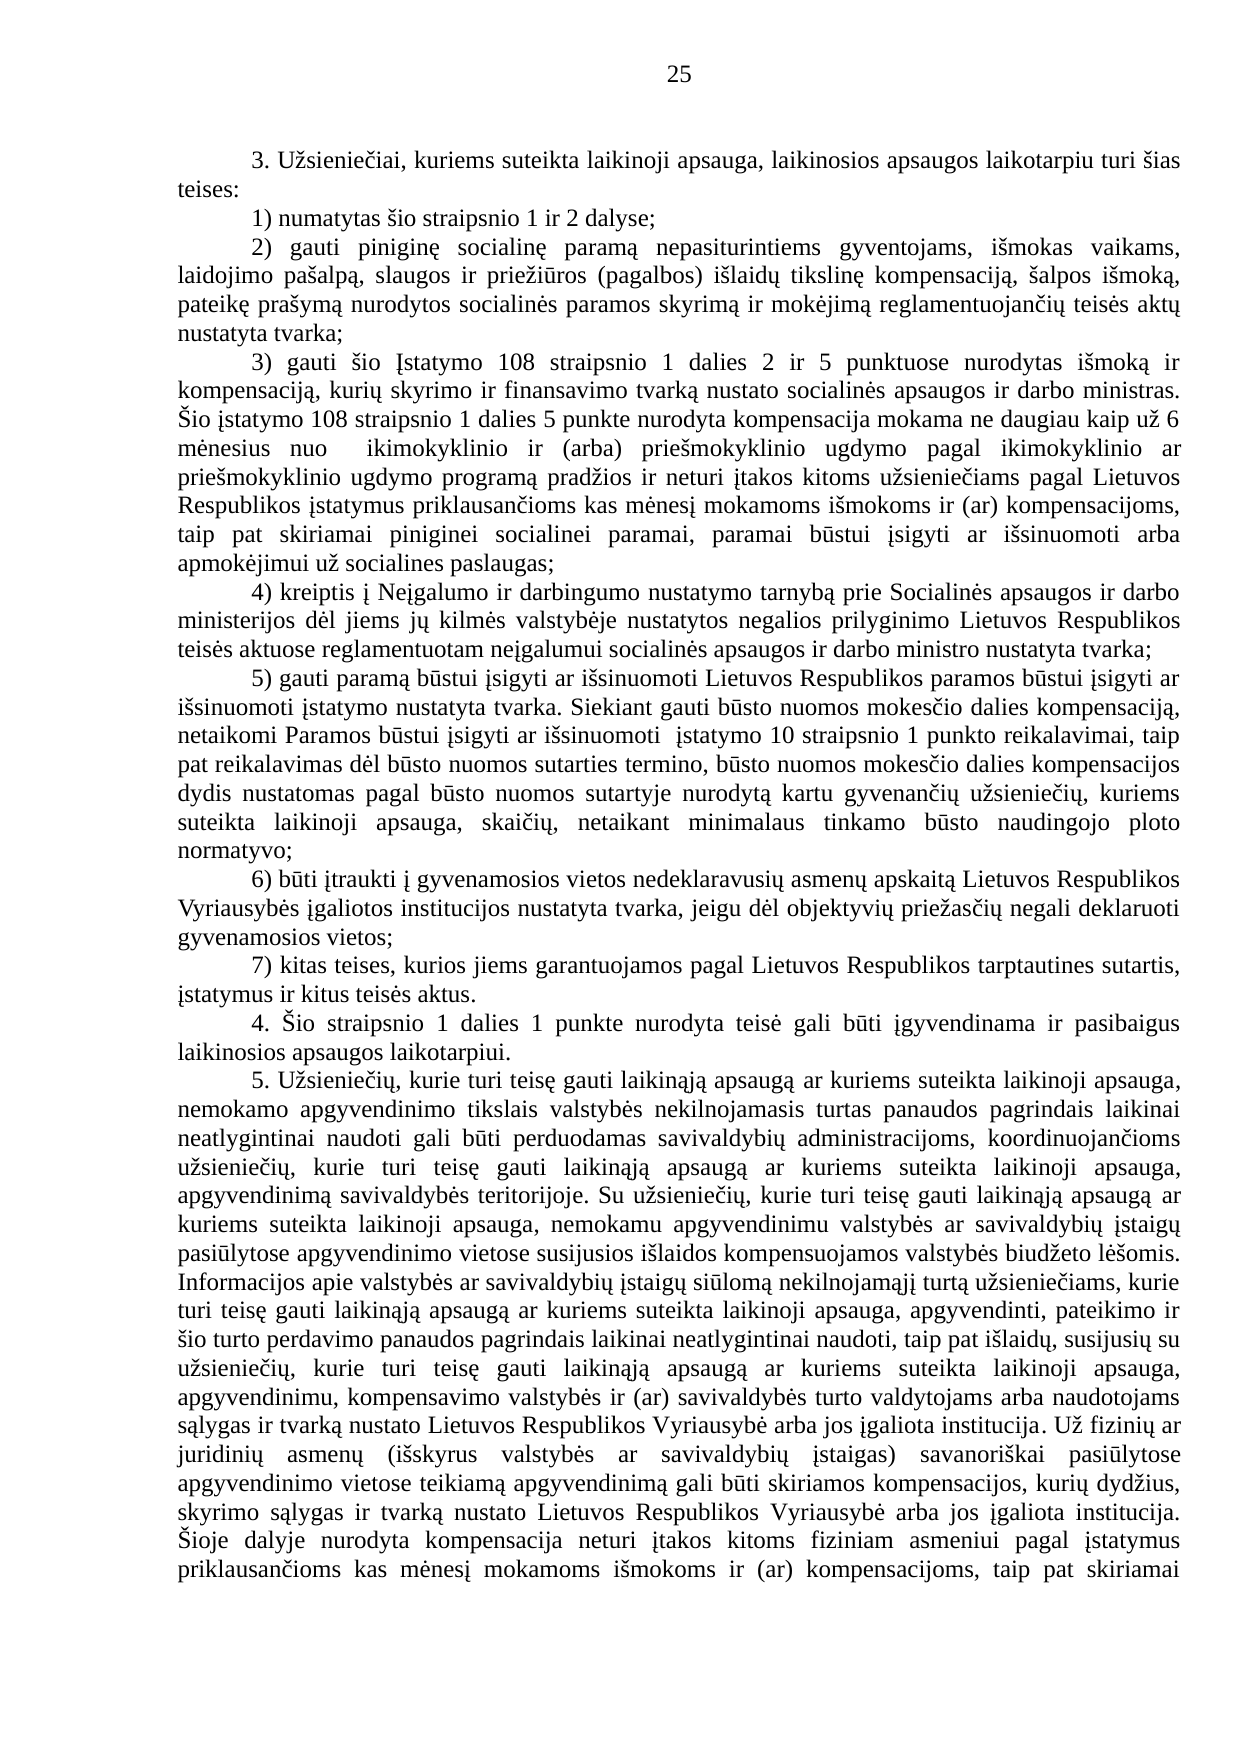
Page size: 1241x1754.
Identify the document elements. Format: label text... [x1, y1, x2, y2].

text 2) gauti piniginę socialinę paramą nepasiturintiems gyventojams, išmokas vaikams, laidojimo pašalpą, slaugos ir priežiūros (pagalbos) išlaidų tikslinę kompensaciją, šalpos išmoką, pateikę prašymą nurodytos socialinės paramos skyrimą ir mokėjimą reglamentuojančių teisės aktų nustatyta tvarka; [177, 232, 1181, 347]
text 4) kreiptis į Neįgalumo ir darbingumo nustatymo tarnybą prie Socialinės apsaugos ir darbo ministerijos dėl jiems jų kilmės valstybėje nustatytos negalios prilyginimo Lietuvos Respublikos teisės aktuose reglamentuotam neįgalumui socialinės apsaugos ir darbo ministro nustatyta tvarka; [177, 577, 1181, 663]
text 3. Užsieniečiai, kuriems suteikta laikinoji apsauga, laikinosios apsaugos laikotarpiu turi šias teises: [177, 145, 1181, 203]
text 7) kitas teises, kurios jiems garantuojamos pagal Lietuvos Respublikos tarptautines sutartis, įstatymus ir kitus teisės aktus. [177, 950, 1181, 1008]
text 3) gauti šio Įstatymo 108 straipsnio 1 dalies 2 ir 5 punktuose nurodytas išmoką ir kompensaciją, kurių skyrimo ir finansavimo tvarką nustato socialinės apsaugos ir darbo ministras. Šio įstatymo 108 straipsnio 1 dalies 5 punkte nurodyta kompensacija mokama ne daugiau kaip už 6 mėnesius nuo ikimokyklinio ir (arba) priešmokyklinio ugdymo pagal ikimokyklinio ar priešmokyklinio ugdymo programą pradžios ir neturi įtakos kitoms užsieniečiams pagal Lietuvos Respublikos įstatymus priklausančioms kas mėnesį mokamoms išmokoms ir (ar) kompensacijoms, taip pat skiriamai piniginei socialinei paramai, paramai būstui įsigyti ar išsinuomoti arba apmokėjimui už socialines paslaugas; [177, 347, 1181, 577]
text 1) numatytas šio straipsnio 1 ir 2 dalyse; [177, 203, 1181, 232]
text 5. Užsieniečių, kurie turi teisę gauti laikinąją apsaugą ar kuriems suteikta laikinoji apsauga, nemokamo apgyvendinimo tikslais valstybės nekilnojamasis turtas panaudos pagrindais laikinai neatlygintinai naudoti gali būti perduodamas savivaldybių administracijoms, koordinuojančioms užsieniečių, kurie turi teisę gauti laikinąją apsaugą ar kuriems suteikta laikinoji apsauga, apgyvendinimą savivaldybės teritorijoje. Su užsieniečių, kurie turi teisę gauti laikinąją apsaugą ar kuriems suteikta laikinoji apsauga, nemokamu apgyvendinimu valstybės ar savivaldybių įstaigų pasiūlytose apgyvendinimo vietose susijusios išlaidos kompensuojamos valstybės biudžeto lėšomis. Informacijos apie valstybės ar savivaldybių įstaigų siūlomą nekilnojamąjį turtą užsieniečiams, kurie turi teisę gauti laikinąją apsaugą ar kuriems suteikta laikinoji apsauga, apgyvendinti, pateikimo ir šio turto perdavimo panaudos pagrindais laikinai neatlygintinai naudoti, taip pat išlaidų, susijusių su užsieniečių, kurie turi teisę gauti laikinąją apsaugą ar kuriems suteikta laikinoji apsauga, apgyvendinimu, kompensavimo valstybės ir (ar) savivaldybės turto valdytojams arba naudotojams sąlygas ir tvarką nustato Lietuvos Respublikos Vyriausybė arba jos įgaliota institucija. Už fizinių ar juridinių asmenų (išskyrus valstybės ar savivaldybių įstaigas) savanoriškai pasiūlytose apgyvendinimo vietose teikiamą apgyvendinimą gali būti skiriamos kompensacijos, kurių dydžius, skyrimo sąlygas ir tvarką nustato Lietuvos Respublikos Vyriausybė arba jos įgaliota institucija. Šioje dalyje nurodyta kompensacija neturi įtakos kitoms fiziniam asmeniui pagal įstatymus priklausančioms kas mėnesį mokamoms išmokoms ir (ar) kompensacijoms, taip pat skiriamai [177, 1065, 1181, 1583]
text 5) gauti paramą būstui įsigyti ar išsinuomoti Lietuvos Respublikos paramos būstui įsigyti ar išsinuomoti įstatymo nustatyta tvarka. Siekiant gauti būsto nuomos mokesčio dalies kompensaciją, netaikomi Paramos būstui įsigyti ar išsinuomoti įstatymo 10 straipsnio 1 punkto reikalavimai, taip pat reikalavimas dėl būsto nuomos sutarties termino, būsto nuomos mokesčio dalies kompensacijos dydis nustatomas pagal būsto nuomos sutartyje nurodytą kartu gyvenančių užsieniečių, kuriems suteikta laikinoji apsauga, skaičių, netaikant minimalaus tinkamo būsto naudingojo ploto normatyvo; [177, 663, 1181, 864]
text 6) būti įtraukti į gyvenamosios vietos nedeklaravusių asmenų apskaitą Lietuvos Respublikos Vyriausybės įgaliotos institucijos nustatyta tvarka, jeigu dėl objektyvių priežasčių negali deklaruoti gyvenamosios vietos; [177, 864, 1181, 950]
text 4. Šio straipsnio 1 dalies 1 punkte nurodyta teisė gali būti įgyvendinama ir pasibaigus laikinosios apsaugos laikotarpiui. [177, 1008, 1181, 1065]
